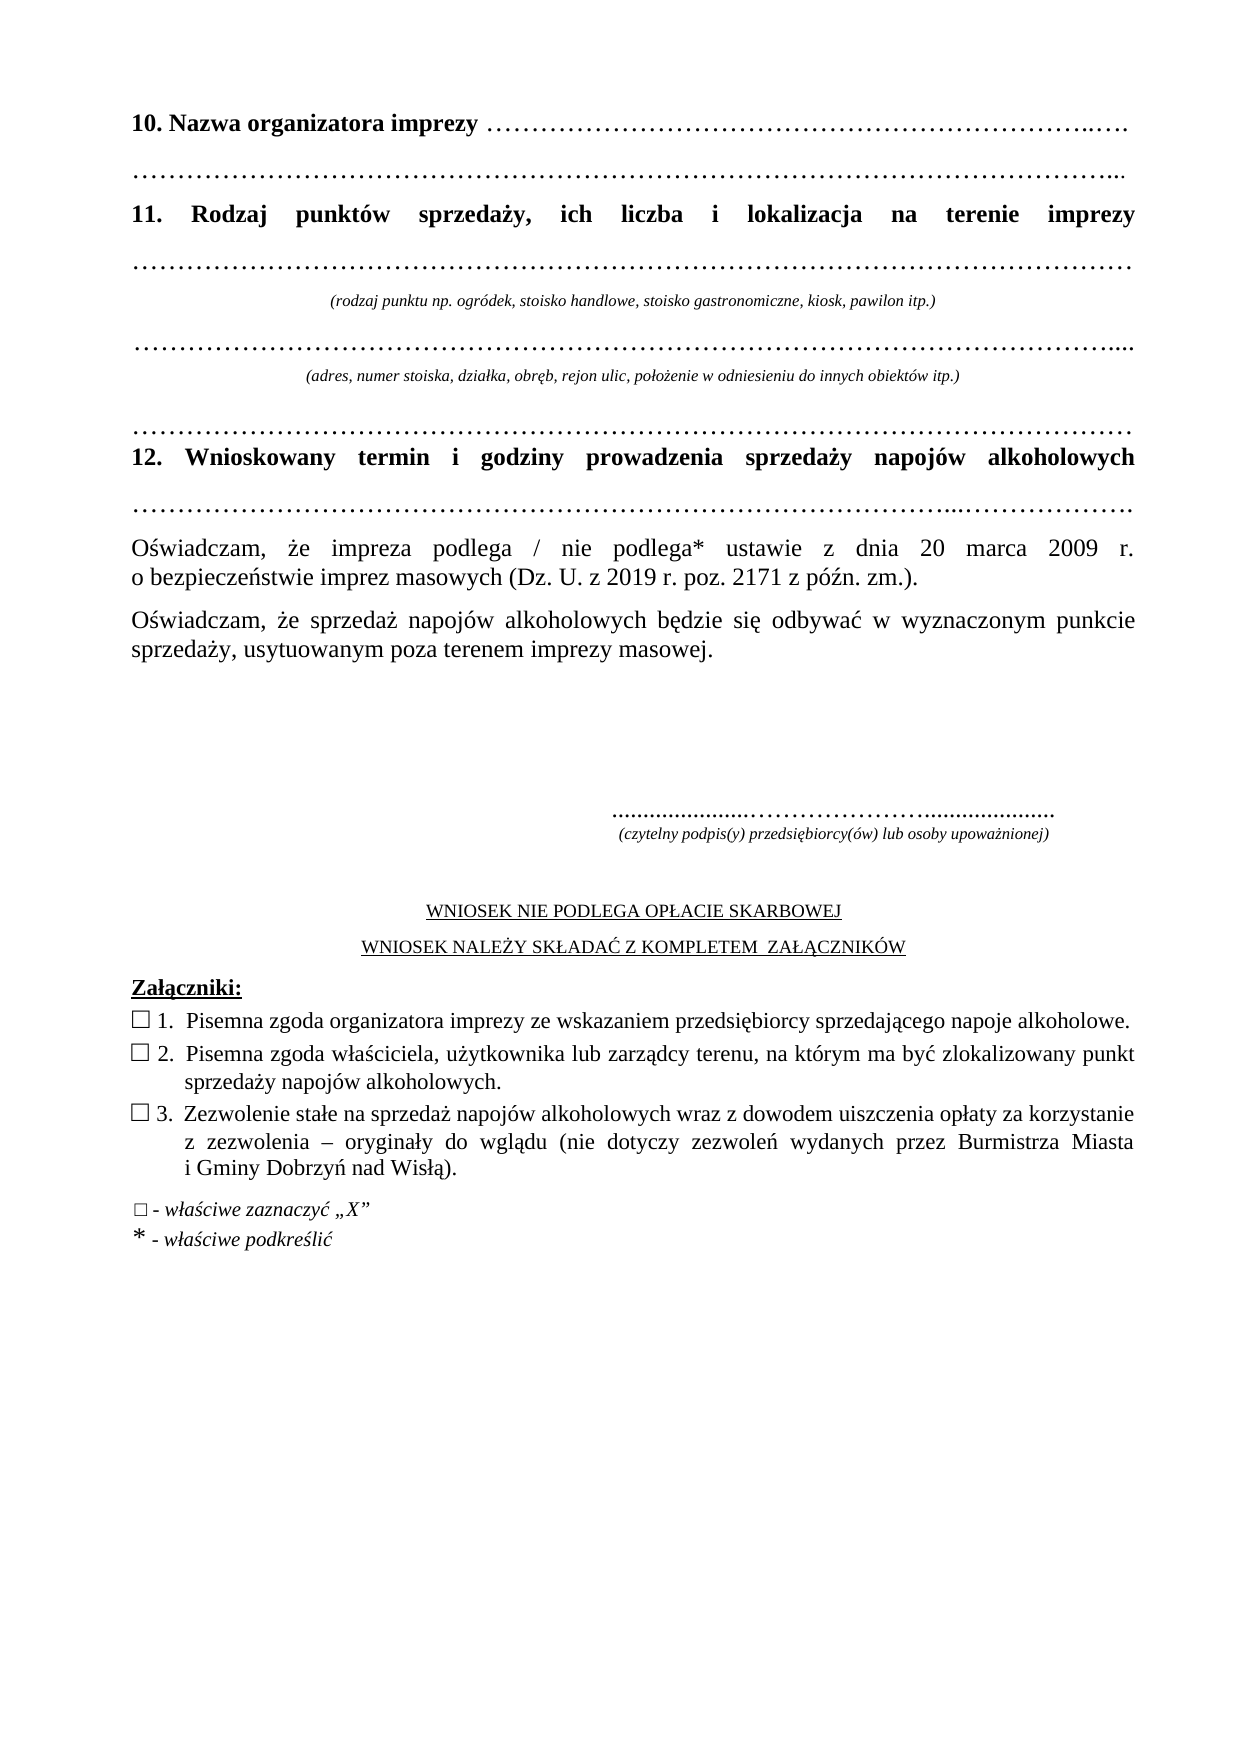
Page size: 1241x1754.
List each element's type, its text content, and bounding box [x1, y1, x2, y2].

text Załączniki: [131, 974, 1136, 1001]
text Oświadczam, że sprzedaż napojów alkoholowych będzie się odbywać w wyznaczonym punkcie sprzedaży, usytuowanym poza terenem imprezy masowej. [131, 605, 1136, 663]
text 11. Rodzaj punktów sprzedaży, ich liczba i lokalizacja na terenie imprezy ………………………………………………………………………………………………… [131, 199, 1136, 275]
text (czytelny podpis(y) przedsiębiorcy(ów) lub osoby upoważnionej) [131, 823, 1136, 843]
text ………………………………………………………………………………………………… [131, 409, 1136, 440]
text (rodzaj punktu np. ogródek, stoisko handlowe, stoisko gastronomiczne, kiosk, pawilon itp.) ………………………………………………………………………………………………....(adres, numer stoiska, działka, obręb, rejon ulic, położenie w odniesieniu do innych obiektów itp.) [131, 291, 1136, 385]
text WNIOSEK NALEŻY SKŁADAĆ Z KOMPLETEM ZAŁĄCZNIKÓW [131, 936, 1136, 958]
text □ 3. Zezwolenie stałe na sprzedaż napojów alkoholowych wraz z dowodem uiszczenia opłaty za korzystanie z zezwolenia – oryginały do wglądu (nie dotyczy zezwoleń wydanych przez Burmistrza Miasta i Gminy Dobrzyń nad Wisłą). [131, 1094, 1136, 1181]
text 10. Nazwa organizatora imprezy …………………………………………………………..…. [131, 106, 1136, 137]
text □ 1. Pisemna zgoda organizatora imprezy ze wskazaniem przedsiębiorcy sprzedającego napoje alkoholowe. [125, 1001, 1136, 1034]
text * - właściwe podkreślić [131, 1221, 1136, 1252]
text 12. Wnioskowany termin i godziny prowadzenia sprzedaży napojów alkoholowych ………………………………………………………………………………...………………. [131, 440, 1136, 518]
text □ - właściwe zaznaczyć „X” [131, 1197, 1136, 1221]
text ......................…………………..................... [131, 792, 1136, 823]
text Oświadczam, że impreza podlega / nie podlega* ustawie z dnia 20 marca 2009 r. o bezpieczeństwie imprez masowych (Dz. U. z 2019 r. poz. 2171 z późn. zm.). [131, 533, 1136, 591]
text □ 2. Pisemna zgoda właściciela, użytkownika lub zarządcy terenu, na którym ma być zlokalizowany punkt sprzedaży napojów alkoholowych. [131, 1034, 1136, 1094]
text ………………………………………………………………………………………………... [131, 153, 1136, 184]
text WNIOSEK NIE PODLEGA OPŁACIE SKARBOWEJ [131, 900, 1136, 922]
